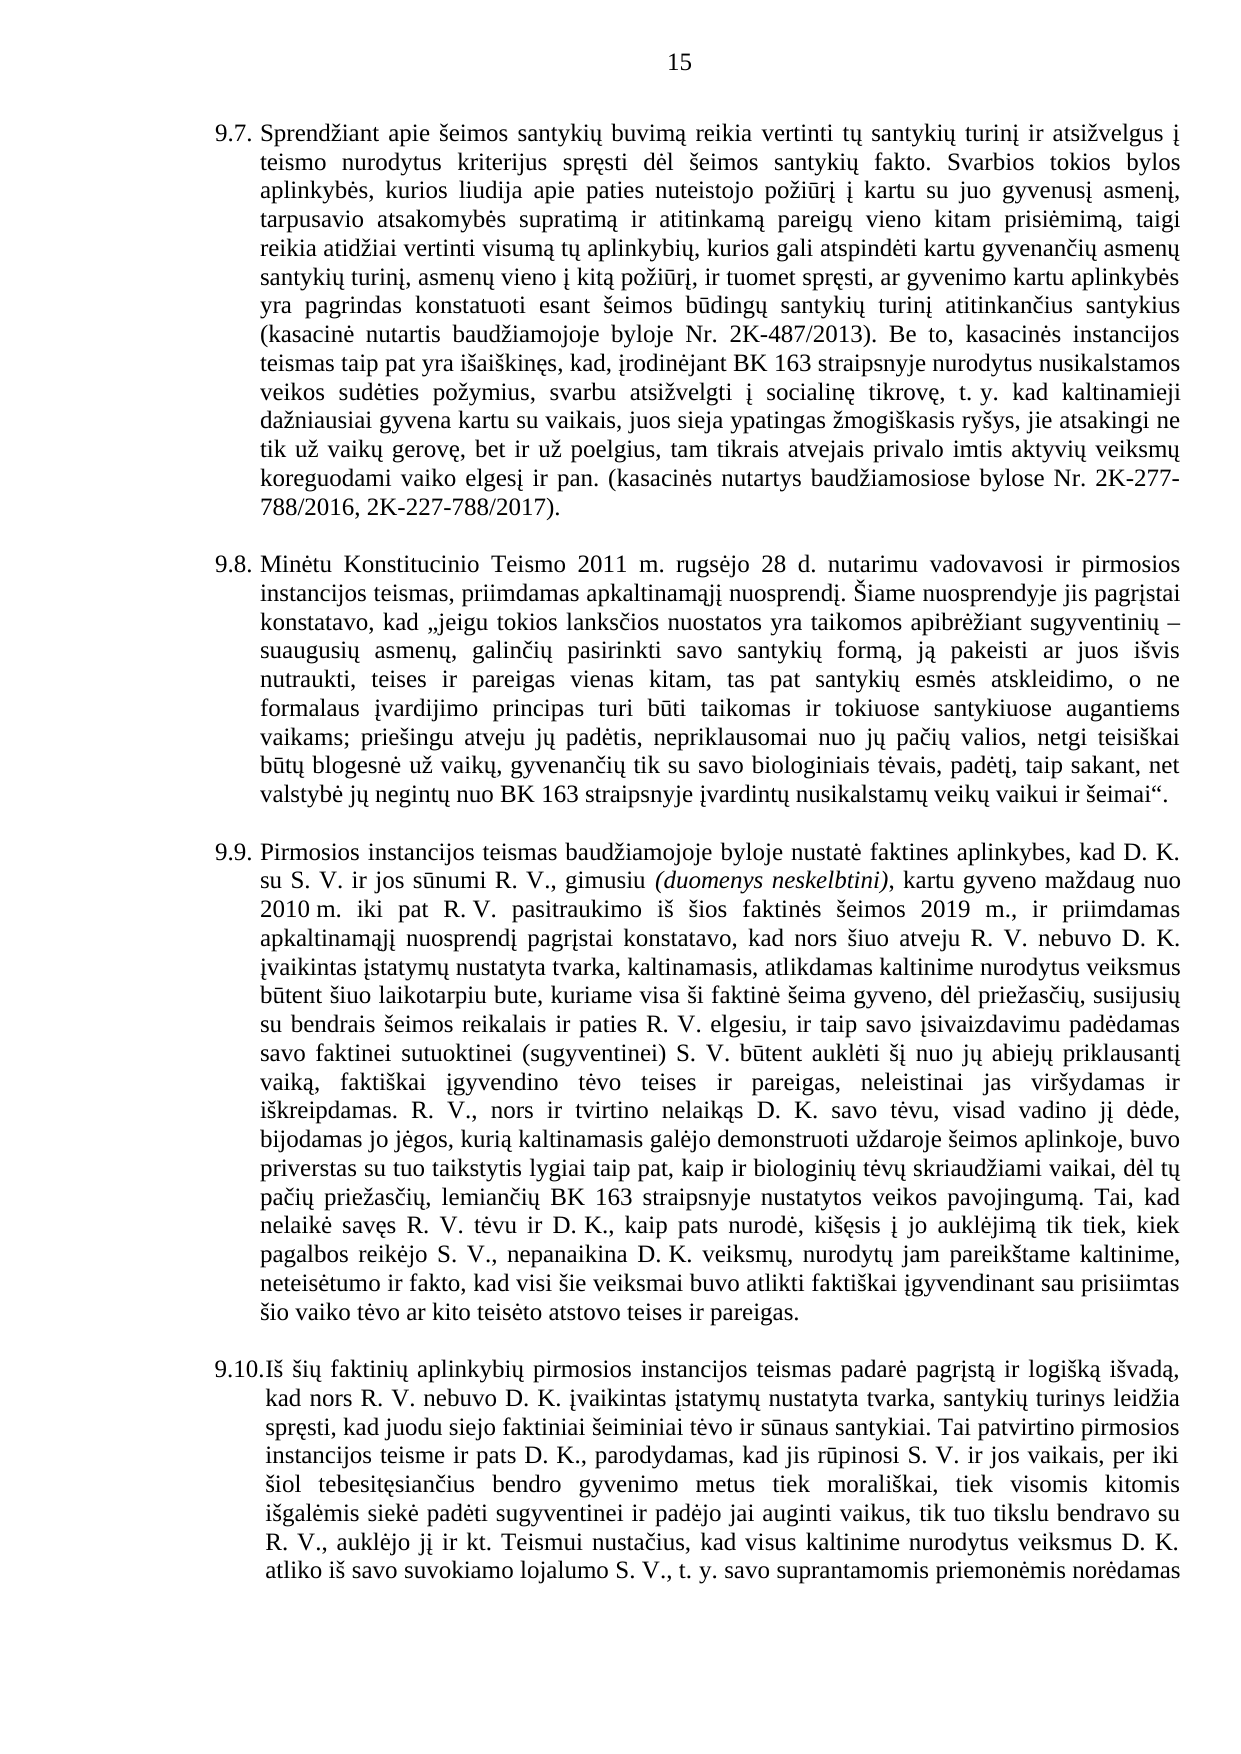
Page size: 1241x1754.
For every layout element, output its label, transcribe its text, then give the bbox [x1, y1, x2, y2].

text 9.7. Sprendžiant apie šeimos santykių buvimą reikia vertinti tų santykių turinį ir atsižvelgus į teismo nurodytus kriterijus spręsti dėl šeimos santykių fakto. Svarbios tokios bylos aplinkybės, kurios liudija apie paties nuteistojo požiūrį į kartu su juo gyvenusį asmenį, tarpusavio atsakomybės supratimą ir atitinkamą pareigų vieno kitam prisiėmimą, taigi reikia atidžiai vertinti visumą tų aplinkybių, kurios gali atspindėti kartu gyvenančių asmenų santykių turinį, asmenų vieno į kitą požiūrį, ir tuomet spręsti, ar gyvenimo kartu aplinkybės yra pagrindas konstatuoti esant šeimos būdingų santykių turinį atitinkančius santykius (kasacinė nutartis baudžiamojoje byloje Nr. 2K-487/2013). Be to, kasacinės instancijos teismas taip pat yra išaiškinęs, kad, įrodinėjant BK 163 straipsnyje nurodytus nusikalstamos veikos sudėties požymius, svarbu atsižvelgti į socialinę tikrovę, t. y. kad kaltinamieji dažniausiai gyvena kartu su vaikais, juos sieja ypatingas žmogiškasis ryšys, jie atsakingi ne tik už vaikų gerovę, bet ir už poelgius, tam tikrais atvejais privalo imtis aktyvių veiksmų koreguodami vaiko elgesį ir pan. (kasacinės nutartys baudžiamosiose bylose Nr. 2K-277-788/2016, 2K-227-788/2017). [215, 118, 1181, 521]
text 9.8. Minėtu Konstitucinio Teismo 2011 m. rugsėjo 28 d. nutarimu vadovavosi ir pirmosios instancijos teismas, priimdamas apkaltinamąjį nuosprendį. Šiame nuosprendyje jis pagrįstai konstatavo, kad „jeigu tokios lanksčios nuostatos yra taikomos apibrėžiant sugyventinių – suaugusių asmenų, galinčių pasirinkti savo santykių formą, ją pakeisti ar juos išvis nutraukti, teises ir pareigas vienas kitam, tas pat santykių esmės atskleidimo, o ne formalaus įvardijimo principas turi būti taikomas ir tokiuose santykiuose augantiems vaikams; priešingu atveju jų padėtis, nepriklausomai nuo jų pačių valios, netgi teisiškai būtų blogesnė už vaikų, gyvenančių tik su savo biologiniais tėvais, padėtį, taip sakant, net valstybė jų negintų nuo BK 163 straipsnyje įvardintų nusikalstamų veikų vaikui ir šeimai“. [215, 549, 1181, 808]
text 9.10. Iš šių faktinių aplinkybių pirmosios instancijos teismas padarė pagrįstą ir logišką išvadą, kad nors R. V. nebuvo D. K. įvaikintas įstatymų nustatyta tvarka, santykių turinys leidžia spręsti, kad juodu siejo faktiniai šeiminiai tėvo ir sūnaus santykiai. Tai patvirtino pirmosios instancijos teisme ir pats D. K., parodydamas, kad jis rūpinosi S. V. ir jos vaikais, per iki šiol tebesitęsiančius bendro gyvenimo metus tiek morališkai, tiek visomis kitomis išgalėmis siekė padėti sugyventinei ir padėjo jai auginti vaikus, tik tuo tikslu bendravo su R. V., auklėjo jį ir kt. Teismui nustačius, kad visus kaltinime nurodytus veiksmus D. K. atliko iš savo suvokiamo lojalumo S. V., t. y. savo suprantamomis priemonėmis norėdamas [214, 1354, 1181, 1584]
text 9.9. Pirmosios instancijos teismas baudžiamojoje byloje nustatė faktines aplinkybes, kad D. K. su S. V. ir jos sūnumi R. V., gimusiu (duomenys neskelbtini), kartu gyveno maždaug nuo 2010 m. iki pat R. V. pasitraukimo iš šios faktinės šeimos 2019 m., ir priimdamas apkaltinamąjį nuosprendį pagrįstai konstatavo, kad nors šiuo atveju R. V. nebuvo D. K. įvaikintas įstatymų nustatyta tvarka, kaltinamasis, atlikdamas kaltinime nurodytus veiksmus būtent šiuo laikotarpiu bute, kuriame visa ši faktinė šeima gyveno, dėl priežasčių, susijusių su bendrais šeimos reikalais ir paties R. V. elgesiu, ir taip savo įsivaizdavimu padėdamas savo faktinei sutuoktinei (sugyventinei) S. V. būtent auklėti šį nuo jų abiejų priklausantį vaiką, faktiškai įgyvendino tėvo teises ir pareigas, neleistinai jas viršydamas ir iškreipdamas. R. V., nors ir tvirtino nelaikąs D. K. savo tėvu, visad vadino jį dėde, bijodamas jo jėgos, kurią kaltinamasis galėjo demonstruoti uždaroje šeimos aplinkoje, buvo priverstas su tuo taikstytis lygiai taip pat, kaip ir biologinių tėvų skriaudžiami vaikai, dėl tų pačių priežasčių, lemiančių BK 163 straipsnyje nustatytos veikos pavojingumą. Tai, kad nelaikė savęs R. V. tėvu ir D. K., kaip pats nurodė, kišęsis į jo auklėjimą tik tiek, kiek pagalbos reikėjo S. V., nepanaikina D. K. veiksmų, nurodytų jam pareikštame kaltinime, neteisėtumo ir fakto, kad visi šie veiksmai buvo atlikti faktiškai įgyvendinant sau prisiimtas šio vaiko tėvo ar kito teisėto atstovo teises ir pareigas. [215, 837, 1181, 1326]
